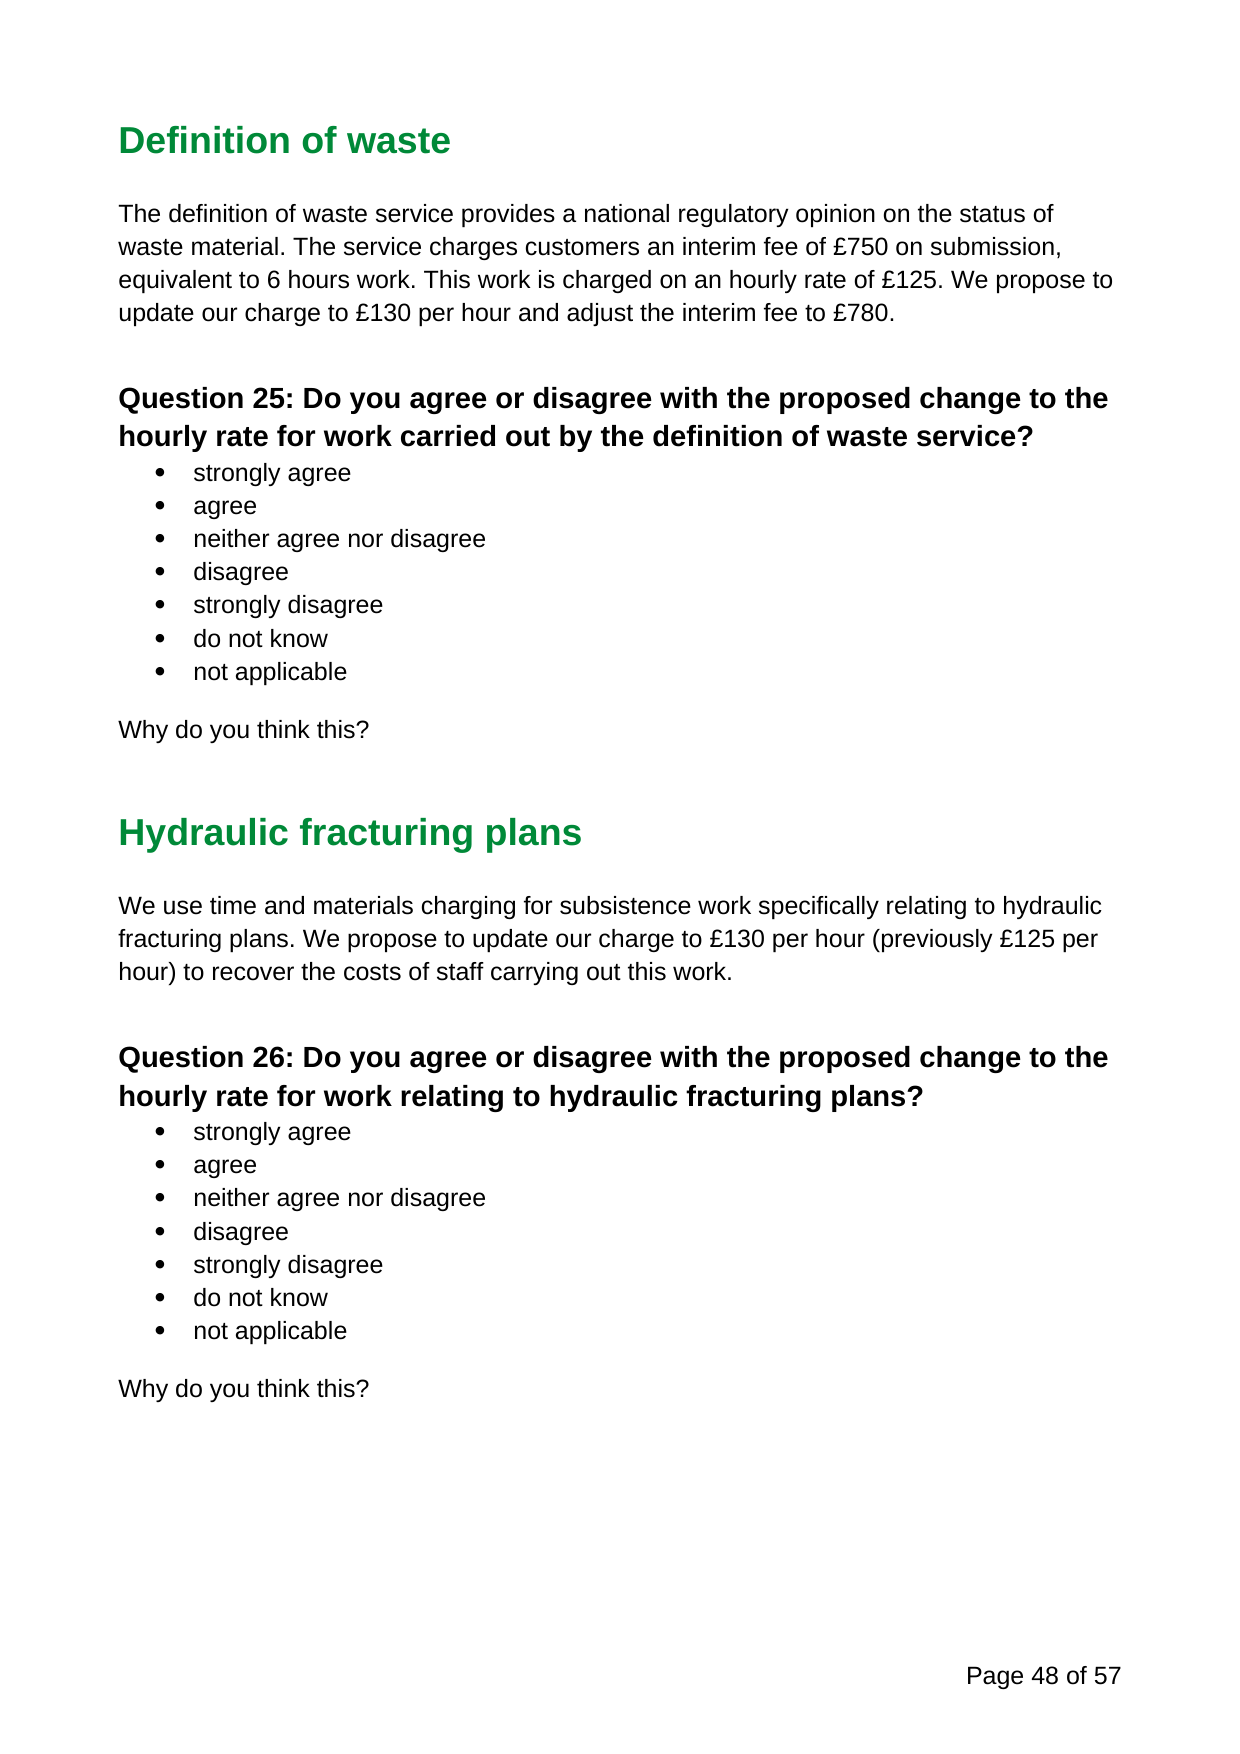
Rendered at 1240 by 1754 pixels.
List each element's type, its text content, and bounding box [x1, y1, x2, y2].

list not applicable [156, 657, 1121, 686]
subtitle Hydraulic fracturing plans [118, 810, 1121, 853]
list strongly disagree [156, 1249, 1121, 1278]
text The definition of waste service provides a national regulatory opinion on the status of waste material. The service charges customers an interim fee of £750 on submission, equivalent to 6 hours work. This work is charged on an hourly rate of £125. We propose to update our charge to £130 per hour and adjust the interim fee to £780. [118, 199, 1121, 327]
subtitle Question 26: Do you agree or disagree with the proposed change to the hourly rate for work relating to hydraulic fracturing plans? [118, 1040, 1121, 1112]
text Why do you think this? [118, 1374, 1121, 1403]
subtitle Question 25: Do you agree or disagree with the proposed change to the hourly rate for work carried out by the definition of waste service? [118, 381, 1121, 453]
list disagree [156, 557, 1121, 586]
list disagree [156, 1216, 1121, 1245]
list agree [156, 1150, 1121, 1179]
list strongly disagree [156, 590, 1121, 619]
list neither agree nor disagree [156, 524, 1121, 553]
list neither agree nor disagree [156, 1183, 1121, 1212]
list strongly agree [156, 1117, 1121, 1146]
list do not know [156, 1283, 1121, 1312]
text Why do you think this? [118, 715, 1121, 743]
subtitle Definition of waste [118, 118, 1121, 161]
list strongly agree [156, 458, 1121, 487]
text We use time and materials charging for subsistence work specifically relating to hydraulic fracturing plans. We propose to update our charge to £130 per hour (previously £125 per hour) to recover the costs of staff carrying out this work. [118, 891, 1121, 986]
list agree [156, 491, 1121, 520]
list not applicable [156, 1316, 1121, 1345]
list do not know [156, 623, 1121, 652]
